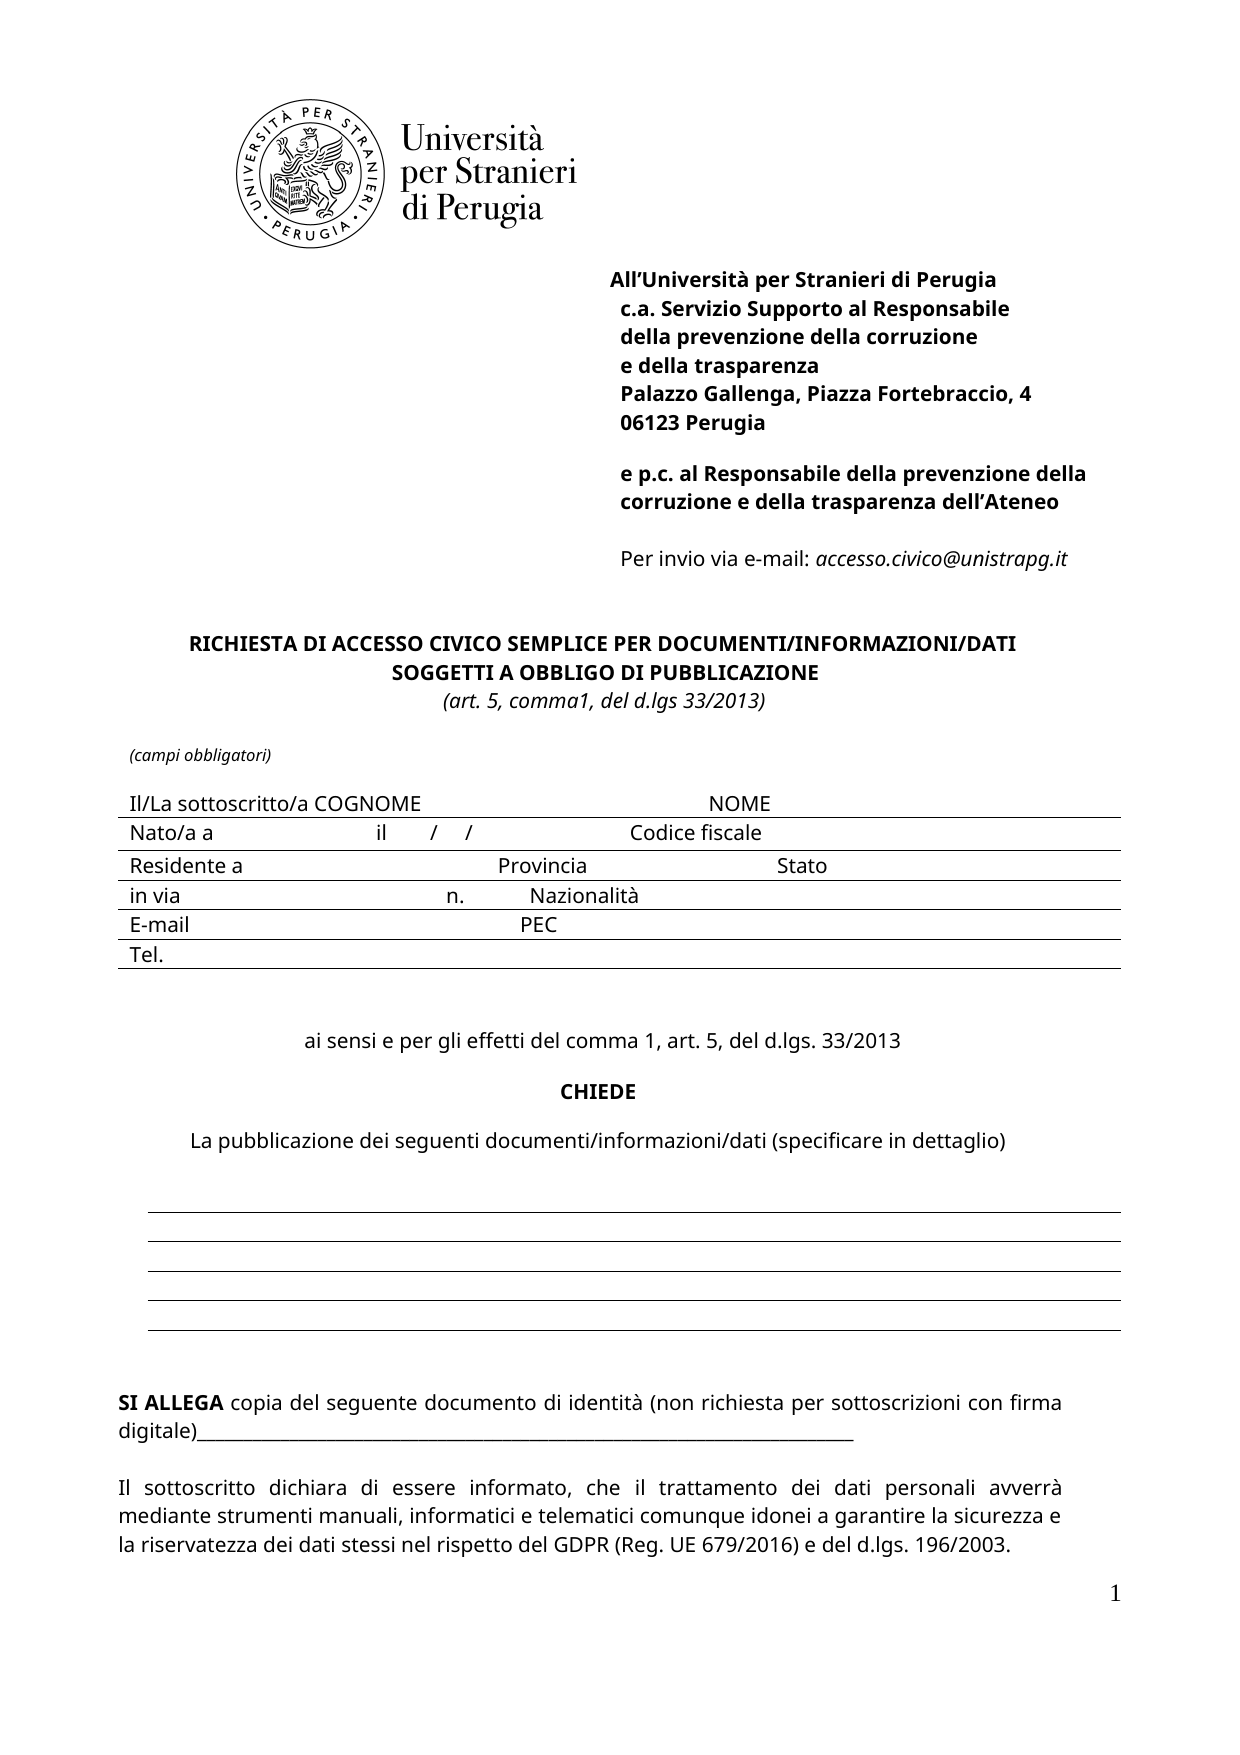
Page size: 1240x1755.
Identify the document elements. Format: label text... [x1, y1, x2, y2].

table_cell [148, 1213, 1121, 1241]
text della prevenzione della corruzione [148, 322, 1122, 351]
text CHIEDE [133, 1077, 1063, 1106]
text c.a. Servizio Supporto al Responsabile [148, 294, 1122, 322]
table_cell [148, 1242, 1121, 1271]
text corruzione e della trasparenza dell’Ateneo [148, 487, 1122, 516]
table_cell Residente a Provincia Stato [118, 851, 1121, 880]
text e della trasparenza [148, 351, 1122, 379]
text 06123 Perugia [148, 408, 1122, 436]
table_cell in via n. Nazionalità [118, 881, 1121, 909]
table_cell [118, 969, 1121, 998]
table_header (campi obbligatori) [118, 743, 1121, 789]
text Per invio via e-mail: accesso.civico@unistrapg.it [148, 544, 1122, 573]
text Palazzo Gallenga, Piazza Fortebraccio, 4 [148, 379, 1122, 408]
table_cell [148, 1272, 1121, 1300]
table_cell Tel. [118, 940, 1121, 968]
text ai sensi e per gli effetti del comma 1, art. 5, del d.lgs. 33/2013 [88, 1026, 1122, 1054]
text SI ALLEGA copia del seguente documento di identità (non richiesta per sottoscrizioni con firma digitale)_______________________________________________________________________ [118, 1388, 1063, 1444]
table_cell [148, 1301, 1121, 1330]
text La pubblicazione dei seguenti documenti/informazioni/dati (specificare in dettaglio) [133, 1126, 1063, 1155]
text Il sottoscritto dichiara di essere informato, che il trattamento dei dati personali avverrà mediante strumenti manuali, informatici e telematici comunque idonei a garantire la sicurezza e la riservatezza dei dati stessi nel rispetto del GDPR (Reg. UE 679/2016) e del d.lgs. 196/2003. [118, 1473, 1063, 1558]
table_cell E-mail PEC [118, 910, 1121, 939]
table_header [148, 1183, 1121, 1212]
table_cell Il/La sottoscritto/a COGNOME NOME [118, 789, 1121, 817]
text RICHIESTA DI ACCESSO CIVICO SEMPLICE PER DOCUMENTI/INFORMAZIONI/DATI [88, 629, 1122, 658]
text All’Università per Stranieri di Perugia [118, 266, 1122, 294]
text (art. 5, comma1, del d.lgs 33/2013) [88, 686, 1122, 715]
text SOGGETTI A OBBLIGO DI PUBBLICAZIONE [88, 658, 1122, 686]
text e p.c. al Responsabile della prevenzione della [148, 459, 1122, 487]
table_cell Nato/a a il / / Codice fiscale [118, 818, 1121, 850]
